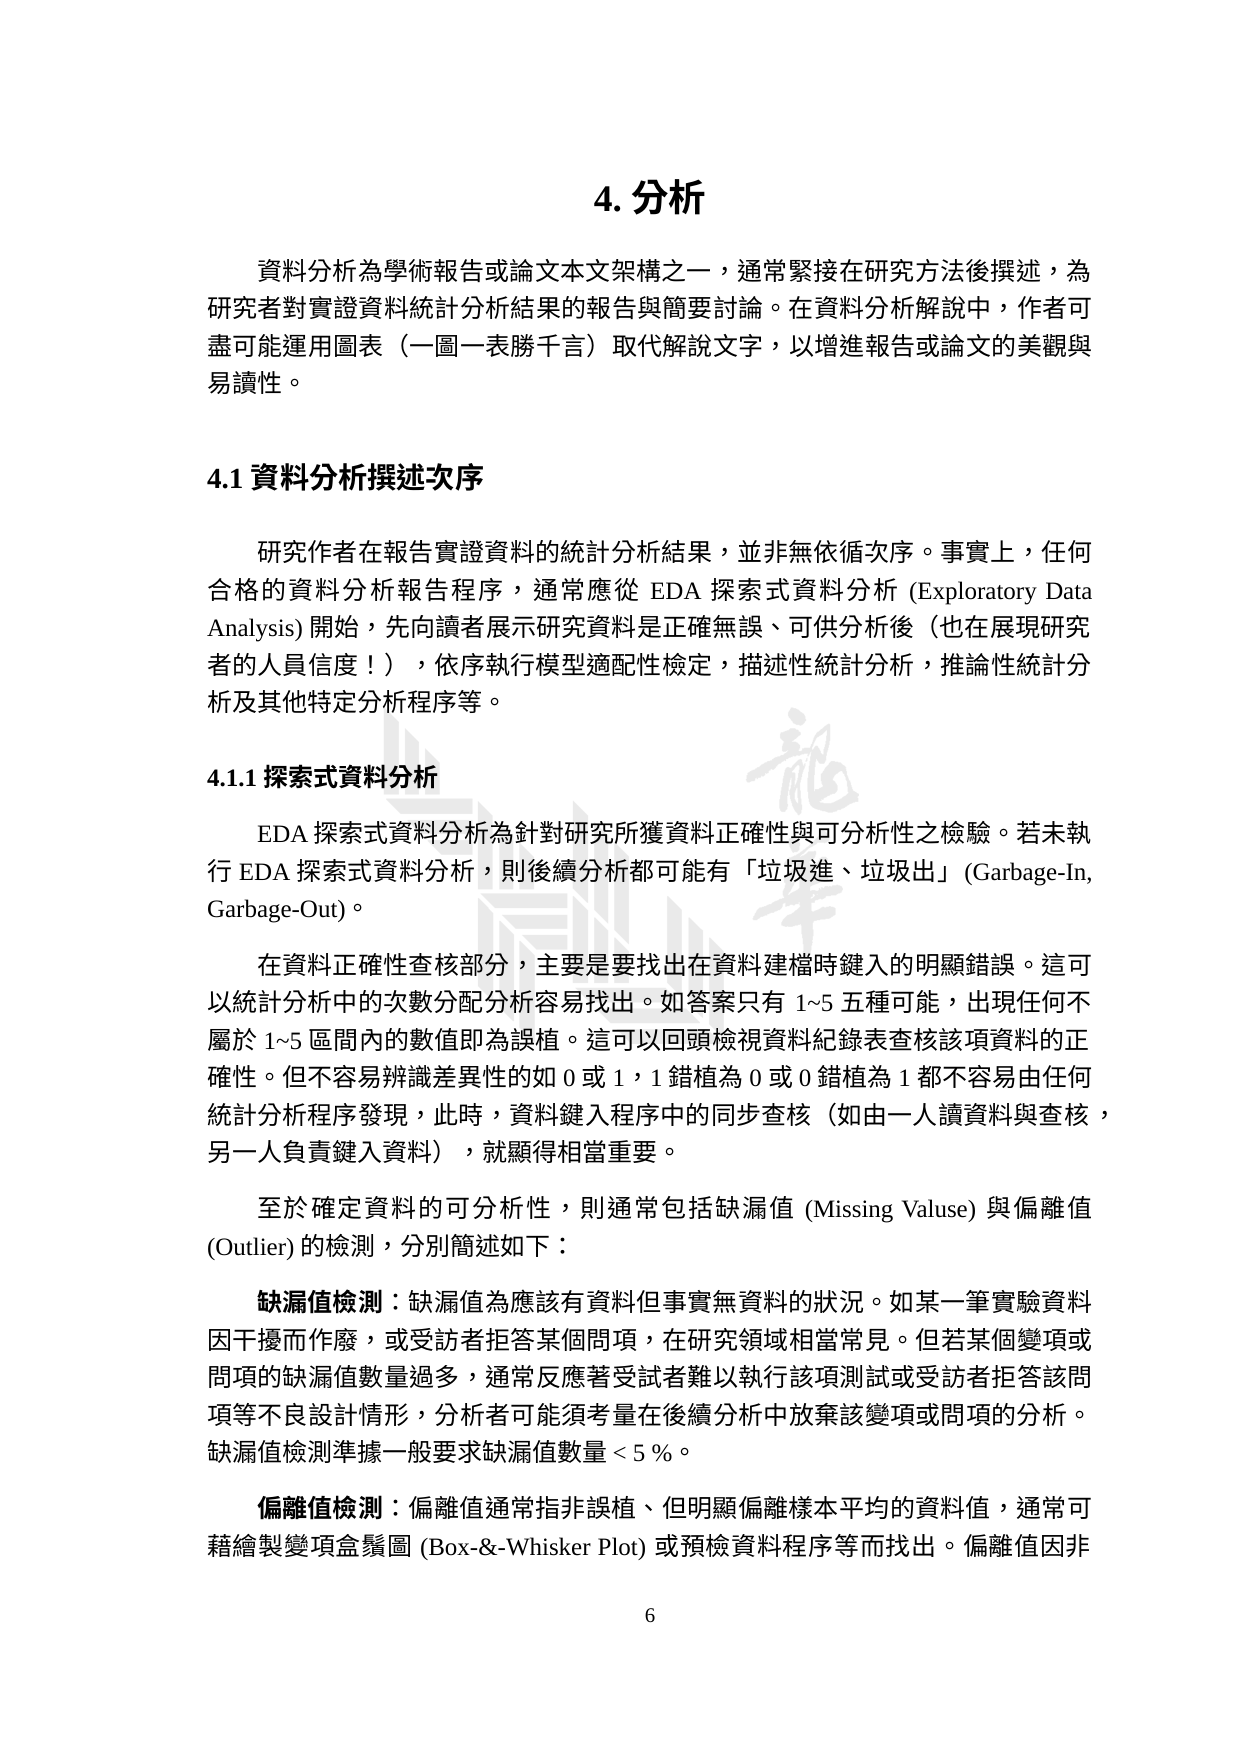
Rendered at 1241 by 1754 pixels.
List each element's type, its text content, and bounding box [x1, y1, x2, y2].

subtitle 4.1 資料分析撰述次序 [207, 438, 1092, 513]
text 至於確定資料的可分析性，則通常包括缺漏值 (Missing Valuse) 與偏離值 (Outlier) 的檢測，分別簡述如下： [207, 1188, 1092, 1263]
subtitle 4. 分析 [207, 157, 1092, 232]
text 缺漏值檢測：缺漏值為應該有資料但事實無資料的狀況。如某一筆實驗資料因干擾而作廢，或受訪者拒答某個問項，在研究領域相當常見。但若某個變項或問項的缺漏值數量過多，通常反應著受試者難以執行該項測試或受訪者拒答該問項等不良設計情形，分析者可能須考量在後續分析中放棄該變項或問項的分析。缺漏值檢測準據一般要求缺漏值數量 < 5 %。 [207, 1282, 1092, 1469]
text 資料分析為學術報告或論文本文架構之一，通常緊接在研究方法後撰述，為研究者對實證資料統計分析結果的報告與簡要討論。在資料分析解說中，作者可盡可能運用圖表（一圖一表勝千言）取代解說文字，以增進報告或論文的美觀與易讀性。 [207, 251, 1092, 401]
text 偏離值檢測：偏離值通常指非誤植、但明顯偏離樣本平均的資料值，通常可藉繪製變項盒鬚圖 (Box-&-Whisker Plot) 或預檢資料程序等而找出。偏離值因非 [207, 1488, 1092, 1563]
text 在資料正確性查核部分，主要是要找出在資料建檔時鍵入的明顯錯誤。這可以統計分析中的次數分配分析容易找出。如答案只有 1~5 五種可能，出現任何不屬於 1~5 區間內的數值即為誤植。這可以回頭檢視資料紀錄表查核該項資料的正確性。但不容易辨識差異性的如 0 或 1，1 錯植為 0 或 0 錯植為 1 都不容易由任何統計分析程序發現，此時，資料鍵入程序中的同步查核（如由一人讀資料與查核，另一人負責鍵入資料），就顯得相當重要。 [207, 944, 1092, 1169]
text 研究作者在報告實證資料的統計分析結果，並非無依循次序。事實上，任何合格的資料分析報告程序，通常應從 EDA 探索式資料分析 (Exploratory Data Analysis) 開始，先向讀者展示研究資料是正確無誤、可供分析後（也在展現研究者的人員信度！），依序執行模型適配性檢定，描述性統計分析，推論性統計分析及其他特定分析程序等。 [207, 532, 1092, 719]
text EDA 探索式資料分析為針對研究所獲資料正確性與可分析性之檢驗。若未執行 EDA 探索式資料分析，則後續分析都可能有「垃圾進、垃圾出」(Garbage-In, Garbage-Out)。 [207, 813, 1092, 926]
picture [377, 794, 863, 813]
subtitle 4.1.1 探索式資料分析 [207, 757, 1092, 794]
picture [377, 719, 863, 757]
picture [377, 926, 863, 944]
